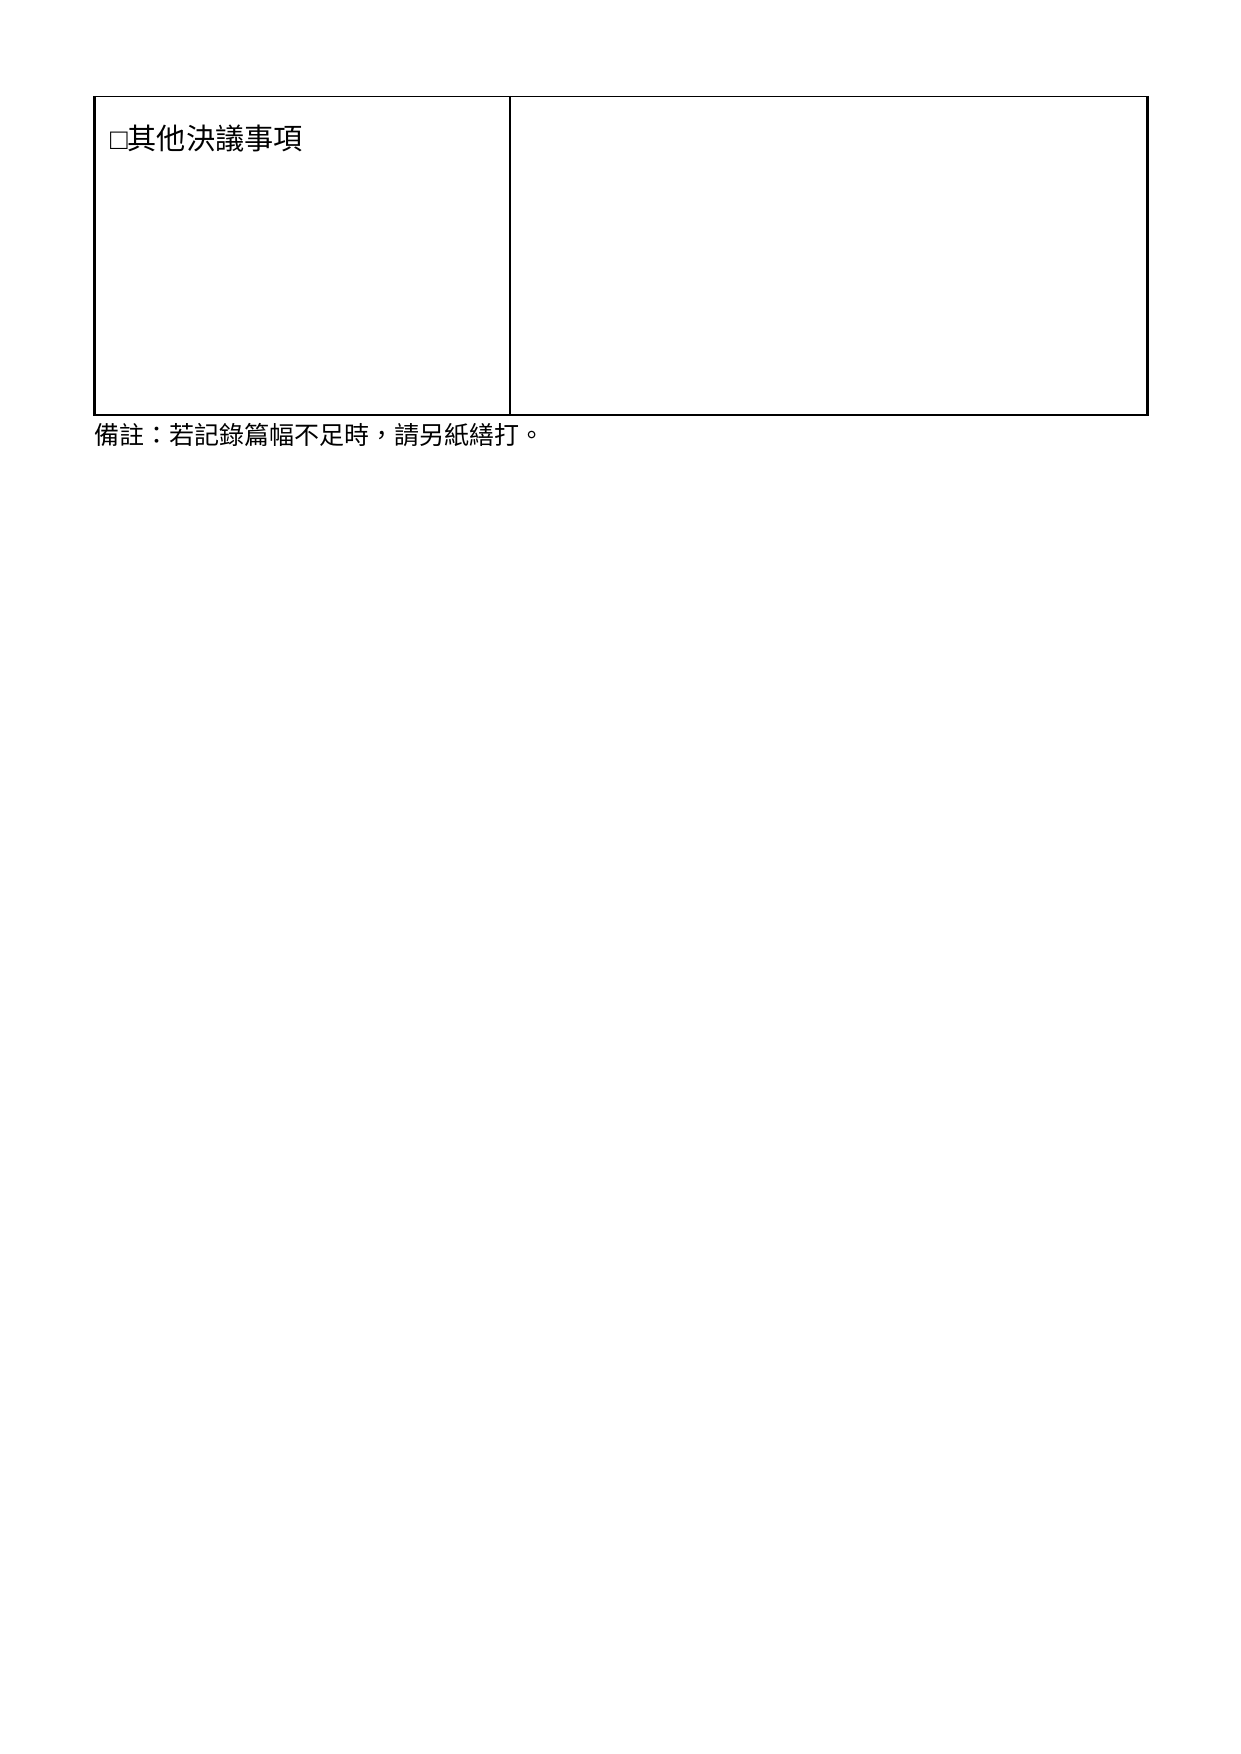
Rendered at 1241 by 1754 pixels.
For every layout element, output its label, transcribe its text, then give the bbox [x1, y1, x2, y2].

text 備註：若記錄篇幅不足時，請另紙繕打。 [94, 416, 1146, 452]
table_cell [511, 97, 1146, 414]
table_cell □其他決議事項 [96, 97, 509, 414]
